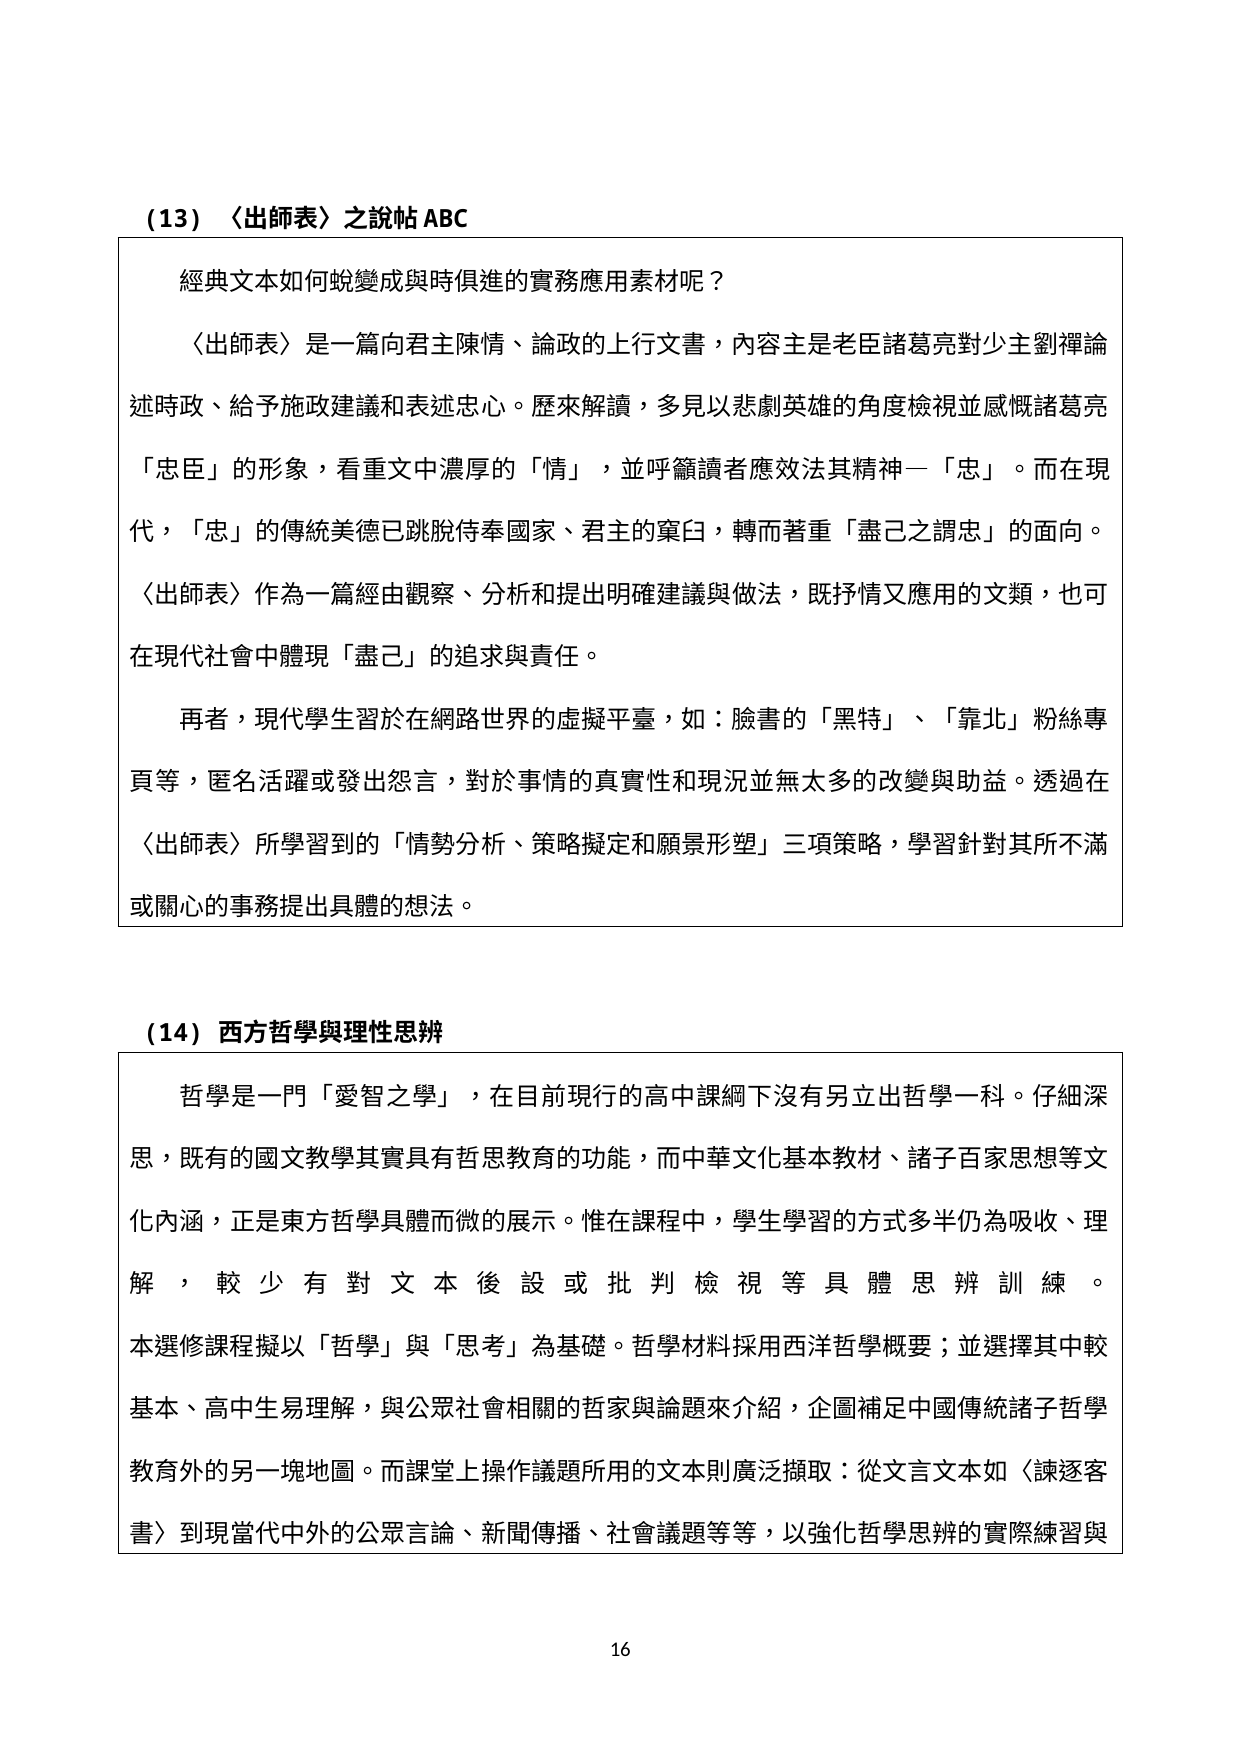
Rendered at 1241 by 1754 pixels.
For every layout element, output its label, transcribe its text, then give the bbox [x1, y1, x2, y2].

text (14) 西方哲學與理性思辨 [118, 989, 1122, 1052]
text (13) 〈出師表〉之說帖ABC [118, 175, 1122, 237]
table_header 經典文本如何蛻變成與時俱進的實務應用素材呢？ 〈出師表〉是一篇向君主陳情、論政的上行文書，內容主是老臣諸葛亮對少主劉禪論述時政、給予施政建議和表述忠心。歷來解讀，多見以悲劇英雄的角度檢視並感慨諸葛亮「忠臣」的形象，看重文中濃厚的「情」，並呼籲讀者應效法其精神—「忠」。而在現代，「忠」的傳統美德已跳脫侍奉國家、君主的窠臼，轉而著重「盡己之謂忠」的面向。〈出師表〉作為一篇經由觀察、分析和提出明確建議與做法，既抒情又應用的文類，也可在現代社會中體現「盡己」的追求與責任。 再者，現代學生習於在網路世界的虛擬平臺，如：臉書的「黑特」、「靠北」粉絲專頁等，匿名活躍或發出怨言，對於事情的真實性和現況並無太多的改變與助益。透過在〈出師表〉所學習到的「情勢分析、策略擬定和願景形塑」三項策略，學習針對其所不滿或關心的事務提出具體的想法。 [119, 238, 1122, 926]
table_header 哲學是一門「愛智之學」，在目前現行的高中課綱下沒有另立出哲學一科。仔細深思，既有的國文教學其實具有哲思教育的功能，而中華文化基本教材、諸子百家思想等文化內涵，正是東方哲學具體而微的展示。惟在課程中，學生學習的方式多半仍為吸收、理解，較少有對文本後設或批判檢視等具體思辨訓練。 本選修課程擬以「哲學」與「思考」為基礎。哲學材料採用西洋哲學概要；並選擇其中較基本、高中生易理解，與公眾社會相關的哲家與論題來介紹，企圖補足中國傳統諸子哲學教育外的另一塊地圖。而課堂上操作議題所用的文本則廣泛擷取：從文言文本如〈諫逐客書〉到現當代中外的公眾言論、新聞傳播、社會議題等等，以強化哲學思辨的實際練習與 [119, 1053, 1122, 1553]
